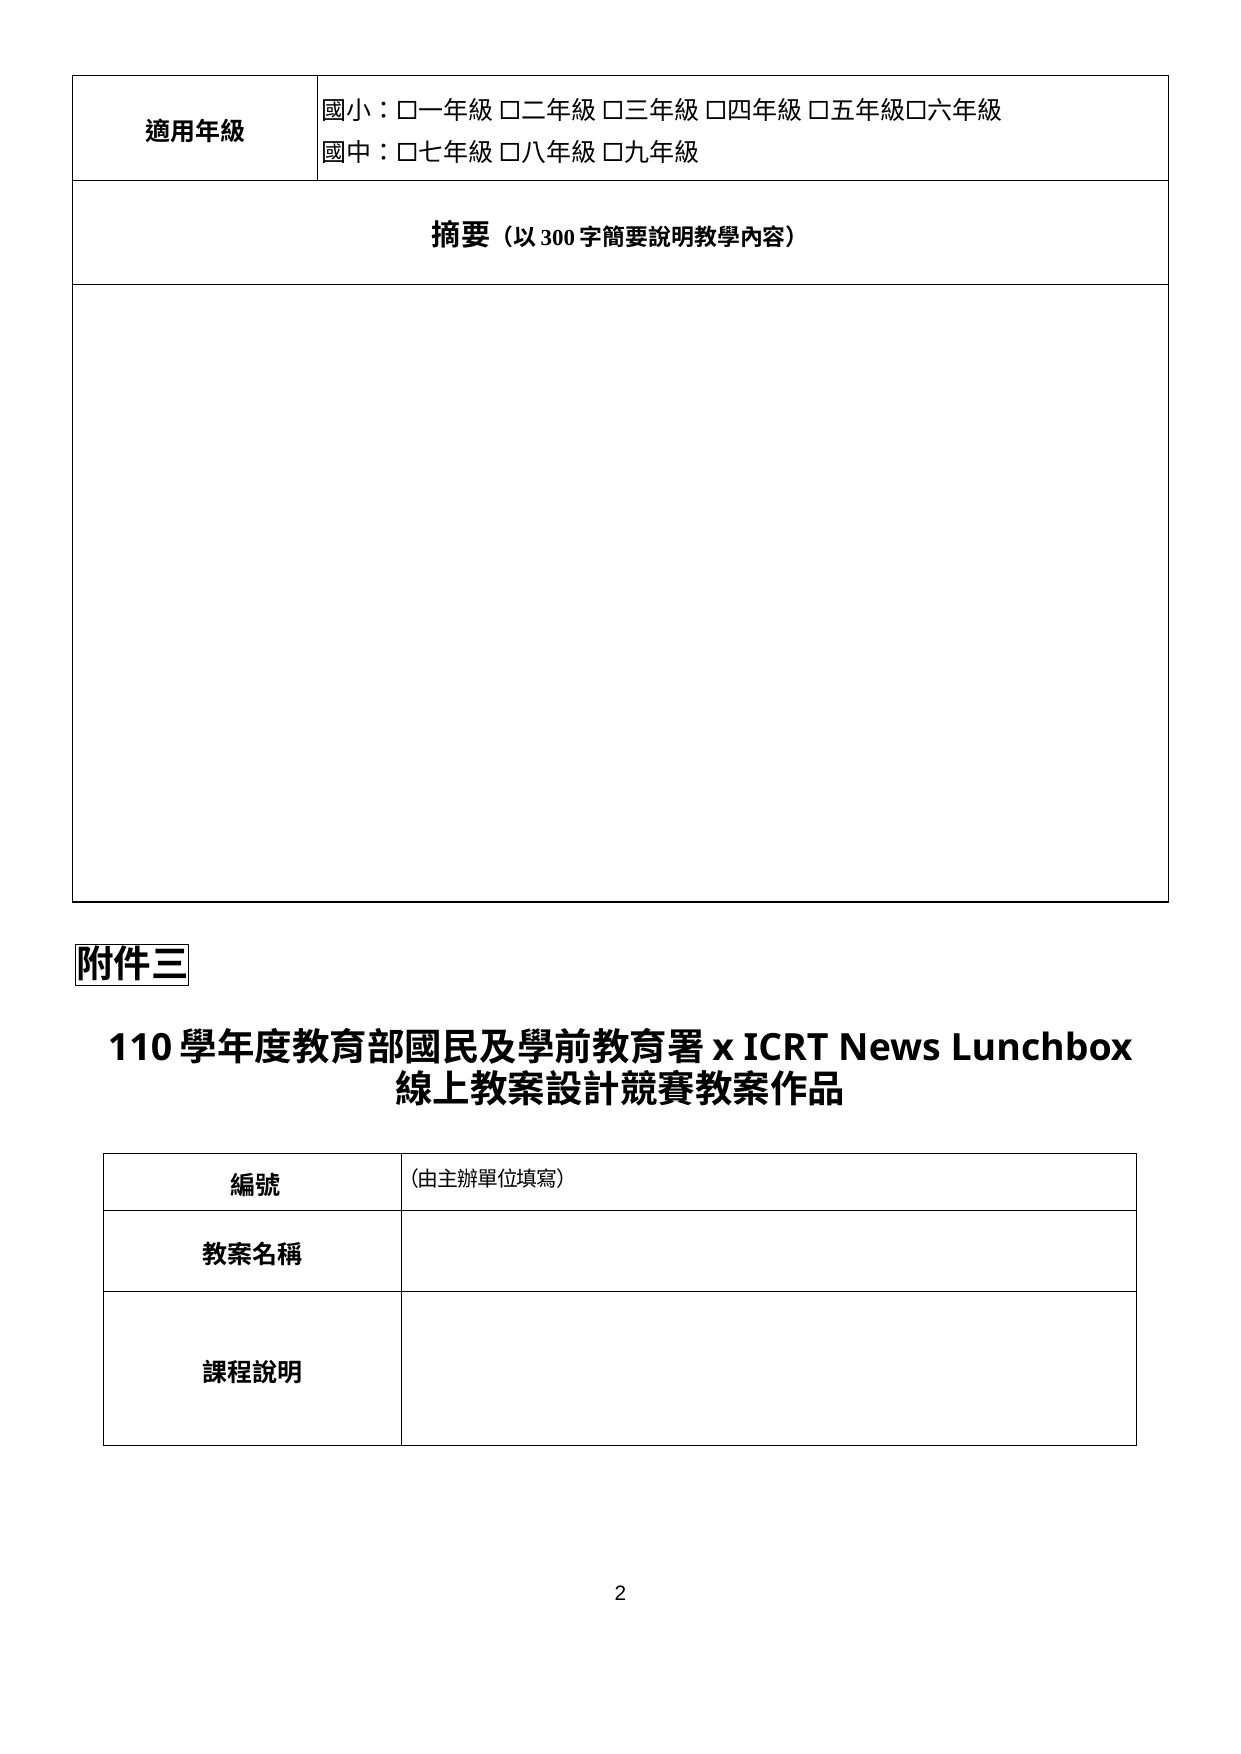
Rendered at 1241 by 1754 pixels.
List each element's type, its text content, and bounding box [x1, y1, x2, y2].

table_cell 摘要（以300字簡要說明教學內容） [73, 181, 1168, 284]
text 110學年度教育部國民及學前教育署x ICRT News Lunchbox [75, 1027, 1165, 1069]
table_cell 適用年級 [73, 76, 317, 179]
table_cell 教案名稱 [104, 1211, 401, 1291]
table_header （由主辦單位填寫） [402, 1154, 1136, 1210]
table_cell 國小：£一年級 £二年級 £三年級 £四年級 £五年級£六年級 國中：£七年級 £八年級 £九年級 [318, 76, 1168, 179]
text 線上教案設計競賽教案作品 [75, 1069, 1165, 1111]
table_header 編號 [104, 1154, 401, 1210]
table_cell [402, 1292, 1136, 1445]
text [189, 944, 1165, 986]
text 附件三 [76, 945, 188, 985]
table_cell 課程說明 [104, 1292, 401, 1445]
table_cell [73, 285, 1168, 901]
table_cell [402, 1211, 1136, 1291]
